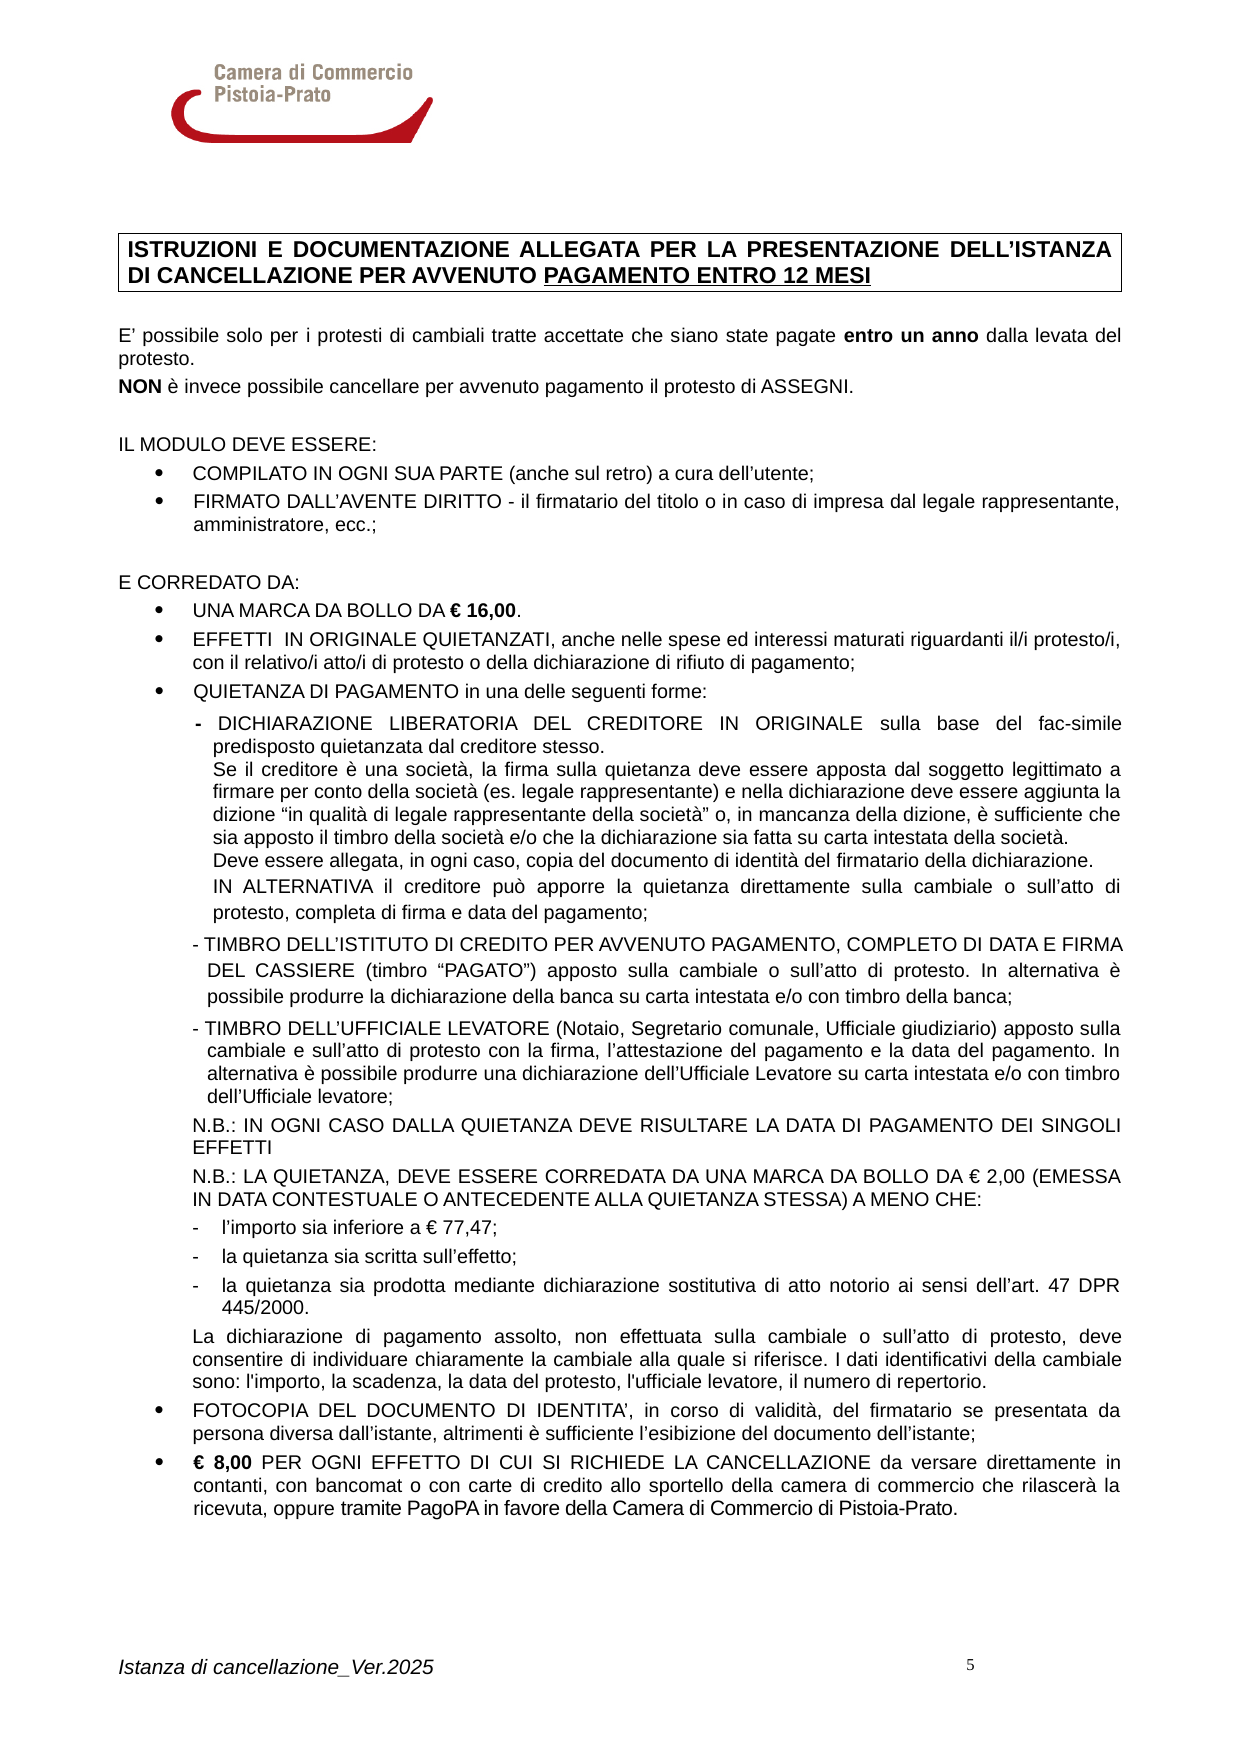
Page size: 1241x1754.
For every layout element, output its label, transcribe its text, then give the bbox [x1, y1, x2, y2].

text N.B.: IN OGNI CASO DALLA QUIETANZA DEVE RISULTARE LA DATA DI PAGAMENTO DEI SINGOLI EFFETTI [192, 1113, 1122, 1159]
text E’ possibile solo per i protesti di cambiali tratte accettate che siano state pagate entro un anno dalla levata del protesto. [118, 324, 1122, 369]
text - DICHIARAZIONE LIBERATORIA DEL CREDITORE IN ORIGINALE sulla base del fac-simile predisposto quietanzata dal creditore stesso. [195, 712, 1122, 758]
list FIRMATO DALL’AVENTE DIRITTO - il firmatario del titolo o in caso di impresa dal legale rappresentante, amministratore, ecc.; [156, 490, 1122, 536]
list QUIETANZA DI PAGAMENTO in una delle seguenti forme: [156, 680, 1122, 703]
text IN ALTERNATIVA il creditore può apporre la quietanza direttamente sulla cambiale o sull’atto di protesto, completa di firma e data del pagamento; [213, 874, 1122, 923]
subtitle E CORREDATO DA: [118, 571, 1122, 593]
list UNA MARCA DA BOLLO DA € 16,00. [155, 599, 1122, 622]
text - TIMBRO DELL’UFFICIALE LEVATORE (Notaio, Segretario comunale, Ufficiale giudiziario) apposto sulla cambiale e sull’atto di protesto con la firma, l’attestazione del pagamento e la data del pagamento. In alternativa è possibile produrre una dichiarazione dell’Ufficiale Levatore su carta intestata e/o con timbro dell’Ufficiale levatore; [192, 1017, 1122, 1107]
text ISTRUZIONI E DOCUMENTAZIONE ALLEGATA PER LA PRESENTAZIONE DELL’ISTANZA DI CANCELLAZIONE PER AVVENUTO PAGAMENTO ENTRO 12 MESI [119, 234, 1121, 291]
text Deve essere allegata, in ogni caso, copia del documento di identità del firmatario della dichiarazione. [213, 848, 1122, 871]
text - la quietanza sia scritta sull’effetto; [192, 1245, 1122, 1267]
list FOTOCOPIA DEL DOCUMENTO DI IDENTITA’, in corso di validità, del firmatario se presentata da persona diversa dall’istante, altrimenti è sufficiente l’esibizione del documento dell’istante; [155, 1399, 1122, 1444]
text La dichiarazione di pagamento assolto, non effettuata sulla cambiale o sull’atto di protesto, deve consentire di individuare chiaramente la cambiale alla quale si riferisce. I dati identificativi della cambiale sono: l'importo, la scadenza, la data del protesto, l'ufficiale levatore, il numero di repertorio. [192, 1325, 1122, 1393]
text - la quietanza sia prodotta mediante dichiarazione sostitutiva di atto notorio ai sensi dell’art. 47 DPR 445/2000. [192, 1273, 1122, 1319]
list COMPILATO IN OGNI SUA PARTE (anche sul retro) a cura dell’utente; [155, 461, 1122, 484]
subtitle IL MODULO DEVE ESSERE: [118, 433, 1122, 455]
text - TIMBRO DELL’ISTITUTO DI CREDITO PER AVVENUTO PAGAMENTO, COMPLETO DI DATA E FIRMA DEL CASSIERE (timbro “PAGATO”) apposto sulla cambiale o sull’atto di protesto. In alternativa è possibile produrre la dichiarazione della banca su carta intestata e/o con timbro della banca; [192, 933, 1122, 1007]
list EFFETTI IN ORIGINALE QUIETANZATI, anche nelle spese ed interessi maturati riguardanti il/i protesto/i, con il relativo/i atto/i di protesto o della dichiarazione di rifiuto di pagamento; [155, 628, 1122, 674]
list € 8,00 PER OGNI EFFETTO DI CUI SI RICHIEDE LA CANCELLAZIONE da versare direttamente in contanti, con bancomat o con carte di credito allo sportello della camera di commercio che rilascerà la ricevuta, oppure tramite PagoPA in favore della Camera di Commercio di Pistoia-Prato. [156, 1451, 1122, 1520]
text Se il creditore è una società, la firma sulla quietanza deve essere apposta dal soggetto legittimato a firmare per conto della società (es. legale rappresentante) e nella dichiarazione deve essere aggiunta la dizione “in qualità di legale rappresentante della società” o, in mancanza della dizione, è sufficiente che sia apposto il timbro della società e/o che la dichiarazione sia fatta su carta intestata della società. [213, 758, 1122, 848]
text N.B.: LA QUIETANZA, DEVE ESSERE CORREDATA DA UNA MARCA DA BOLLO DA € 2,00 (EMESSA IN DATA CONTESTUALE O ANTECEDENTE ALLA QUIETANZA STESSA) A MENO CHE: [192, 1165, 1122, 1210]
text - l’importo sia inferiore a € 77,47; [192, 1216, 1122, 1239]
text NON è invece possibile cancellare per avvenuto pagamento il protesto di ASSEGNI. [118, 375, 1122, 398]
